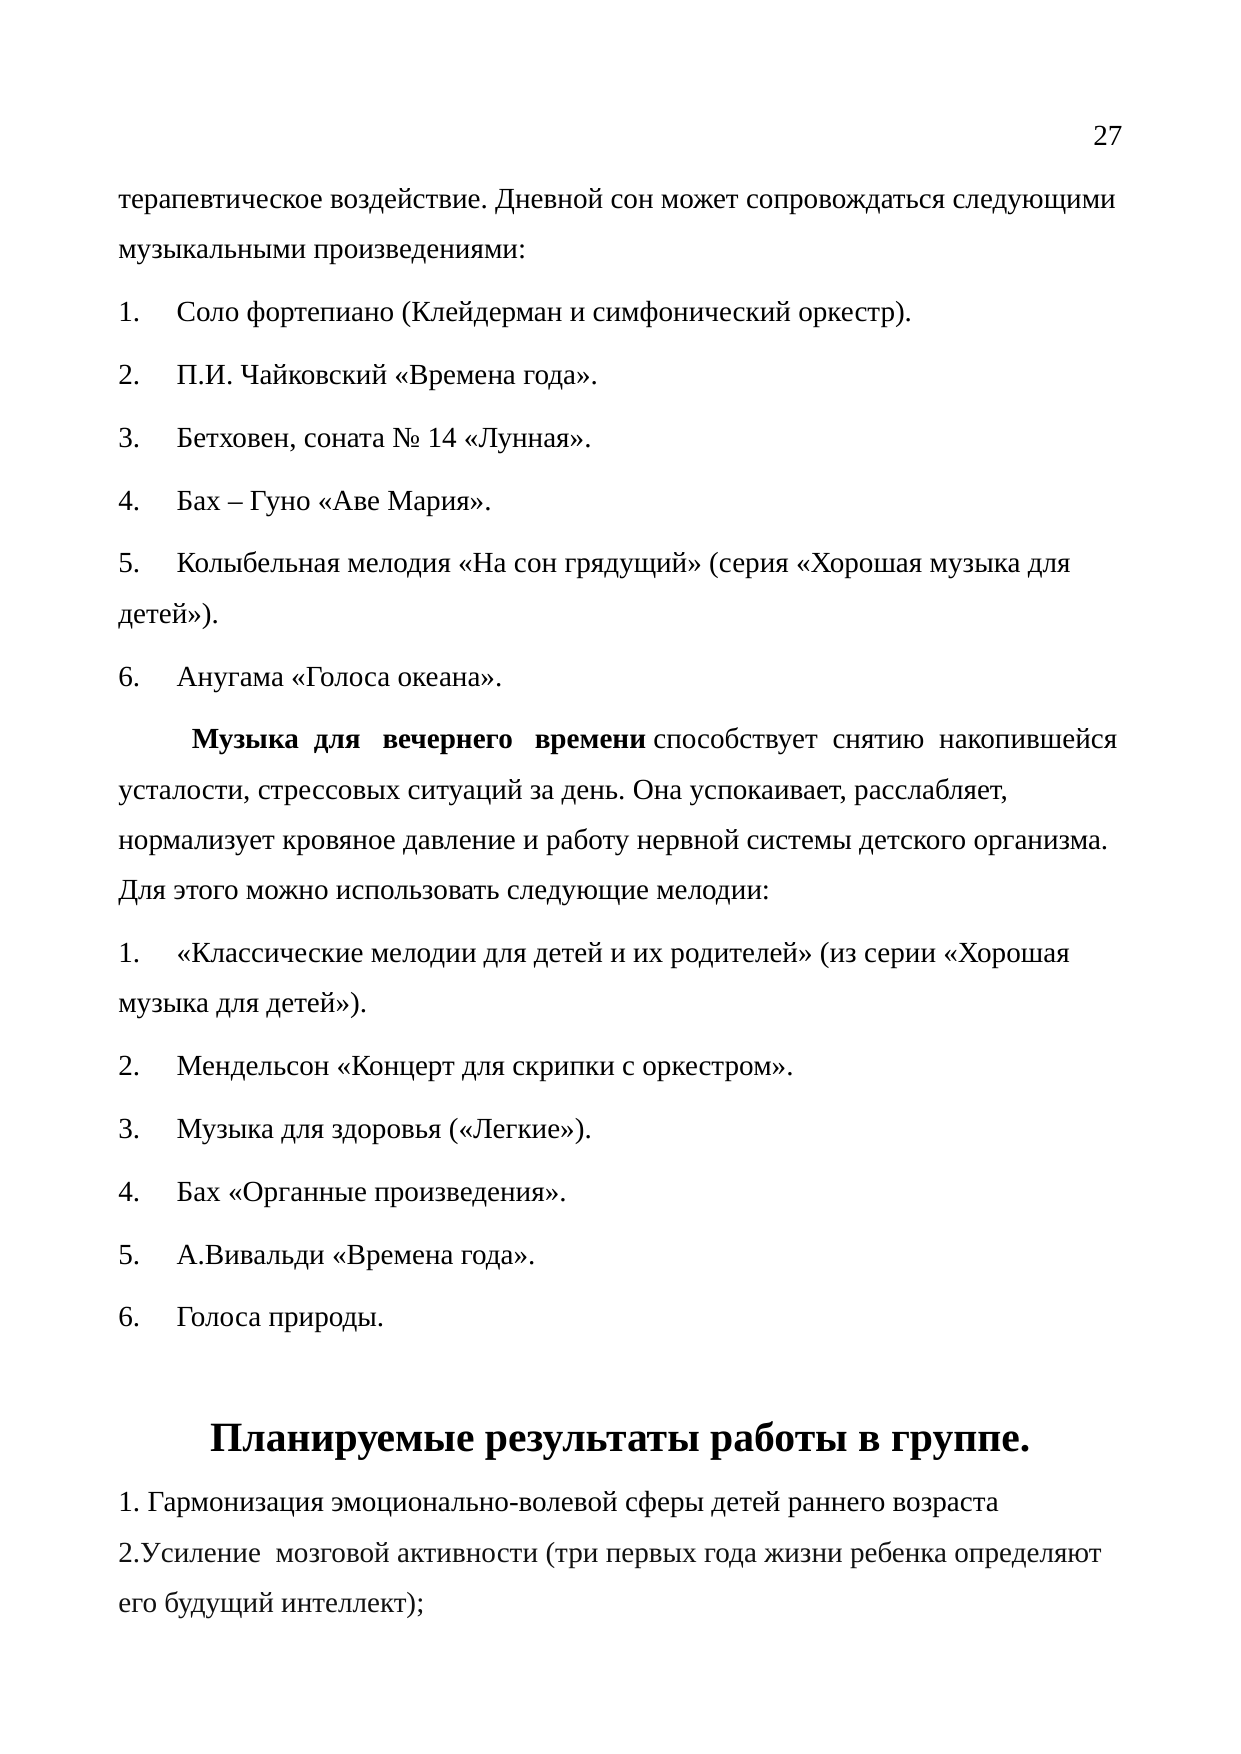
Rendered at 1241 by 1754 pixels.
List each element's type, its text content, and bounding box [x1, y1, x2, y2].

text 2. П.И. Чайковский «Времена года». [118, 357, 1122, 391]
text 5. Колыбельная мелодия «На сон грядущий» (серия «Хорошая музыка для детей»). [118, 546, 1122, 629]
text Музыка для вечернего времени способствует снятию накопившейся усталости, стрессовых ситуаций за день. Она успокаивает, расслабляет, нормализует кровяное давление и работу нервной системы детского организма. Для этого можно использовать следующие мелодии: [118, 721, 1122, 906]
text 6. Анугама «Голоса океана». [118, 659, 1122, 692]
text Планируемые результаты работы в группе. [118, 1413, 1122, 1461]
text 5. А.Вивальди «Времена года». [118, 1237, 1122, 1270]
text 1. Соло фортепиано (Клейдерман и симфонический оркестр). [118, 294, 1122, 328]
text 2. Мендельсон «Концерт для скрипки с оркестром». [118, 1048, 1122, 1082]
text 6. Голоса природы. [118, 1299, 1122, 1383]
text 3. Музыка для здоровья («Легкие»). [118, 1111, 1122, 1145]
text 3. Бетховен, соната № 14 «Лунная». [118, 420, 1122, 453]
text 4. Бах – Гуно «Аве Мария». [118, 483, 1122, 516]
text терапевтическое воздействие. Дневной сон может сопровождаться следующими музыкальными произведениями: [118, 181, 1122, 265]
text 1. «Классические мелодии для детей и их родителей» (из серии «Хорошая музыка для детей»). [118, 935, 1122, 1019]
text 4. Бах «Органные произведения». [118, 1174, 1122, 1207]
list 2.Усиление мозговой активности (три первых года жизни ребенка определяют его будущий интеллект); [118, 1535, 1122, 1619]
text 1. Гармонизация эмоционально-волевой сферы детей раннего возраста [118, 1484, 1122, 1518]
